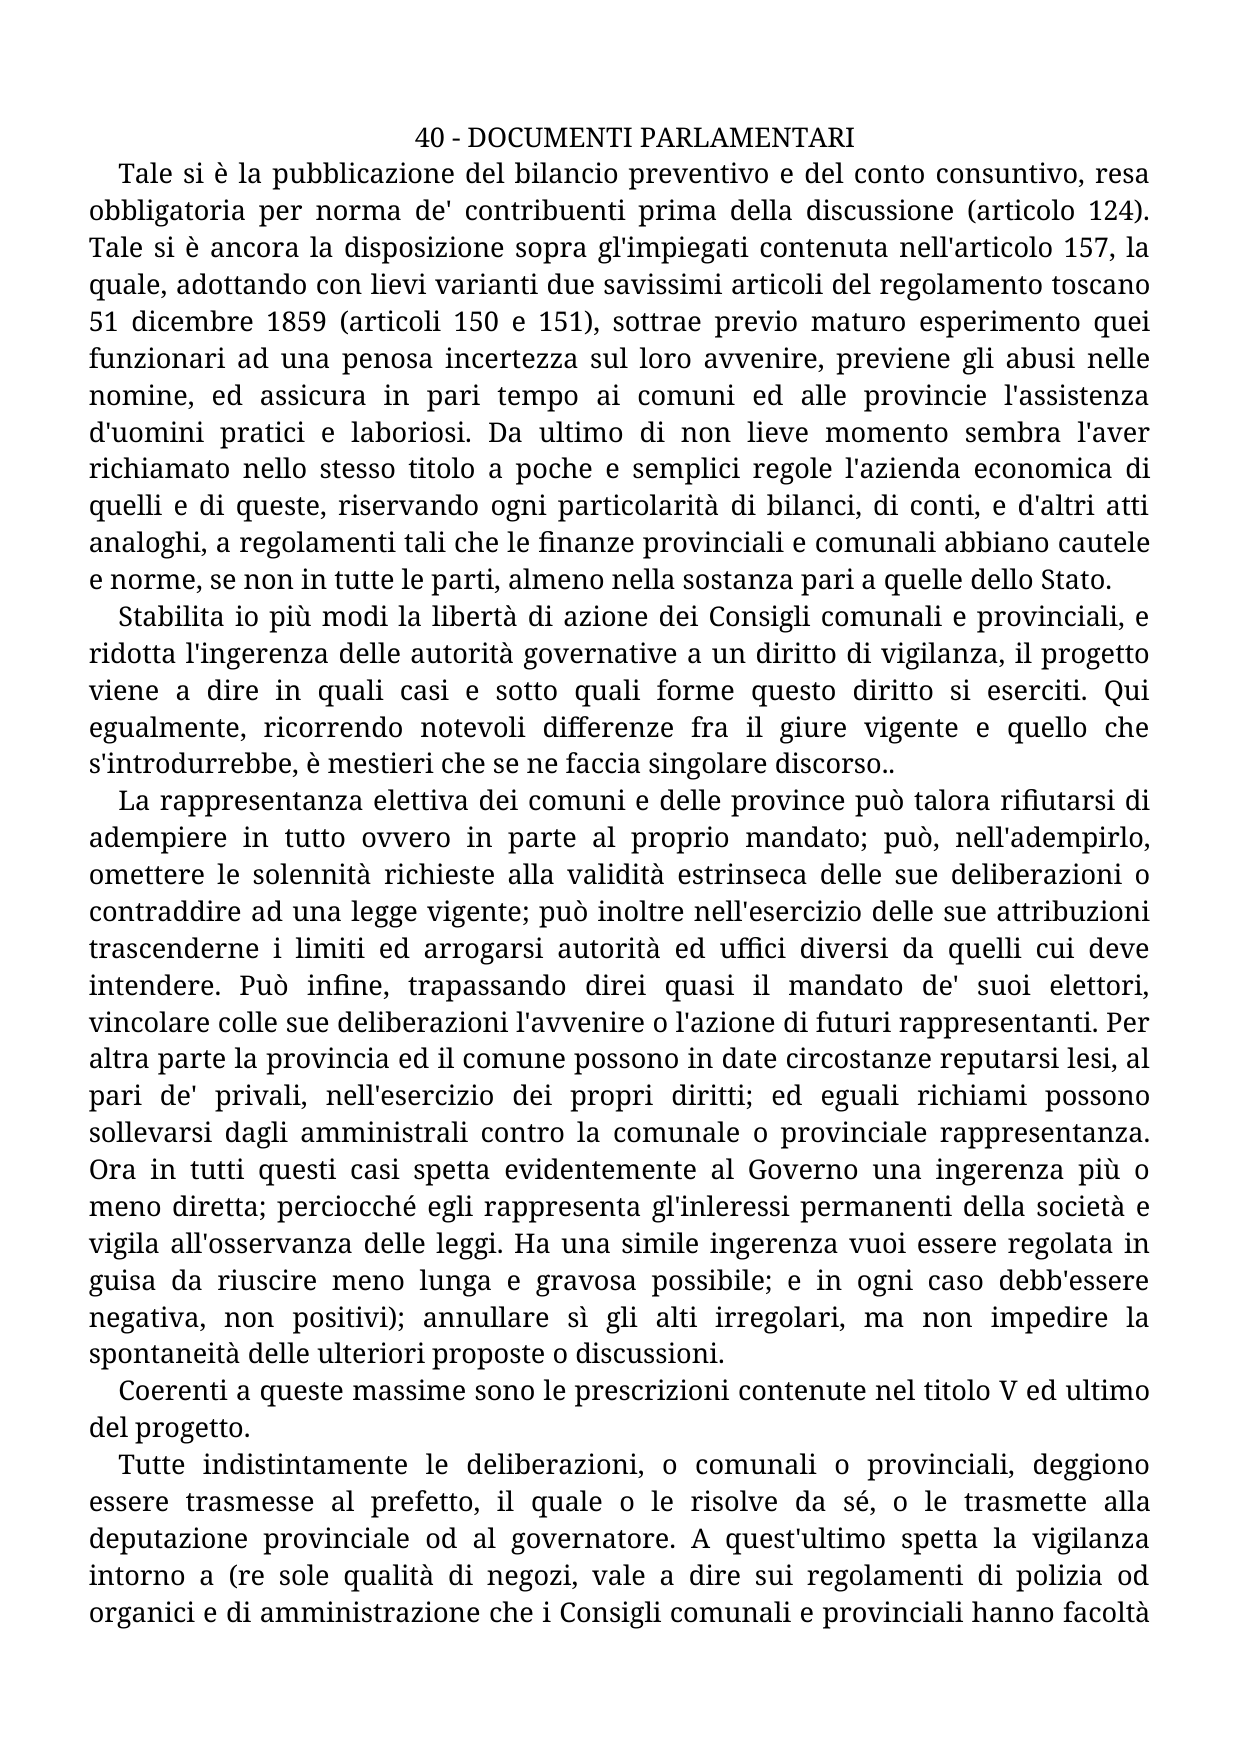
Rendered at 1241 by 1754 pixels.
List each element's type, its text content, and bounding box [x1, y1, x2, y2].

text Coerenti a queste massime sono le prescrizioni contenute nel titolo V ed ultimo del progetto. [88, 1372, 1152, 1446]
text 40 - DOCUMENTI PARLAMENTARI [88, 118, 1152, 155]
text Stabilita io più modi la libertà di azione dei Consigli comunali e provinciali, e ridotta l'ingerenza delle autorità governative a un diritto di vigilanza, il progetto viene a dire in quali casi e sotto quali forme questo diritto si eserciti. Qui egualmente, ricorrendo notevoli differenze fra il giure vigente e quello che s'introdurrebbe, è mestieri che se ne faccia singolare discorso.. [88, 597, 1152, 782]
text Tale si è la pubblicazione del bilancio preventivo e del conto consuntivo, resa obbligatoria per norma de' contribuenti prima della discussione (articolo 124). Tale si è ancora la disposizione sopra gl'impiegati contenuta nell'articolo 157, la quale, adottando con lievi varianti due savissimi articoli del regolamento toscano 51 dicembre 1859 (articoli 150 e 151), sottrae previo maturo esperimento quei funzionari ad una penosa incertezza sul loro avvenire, previene gli abusi nelle nomine, ed assicura in pari tempo ai comuni ed alle provincie l'assistenza d'uomini pratici e laboriosi. Da ultimo di non lieve momento sembra l'aver richiamato nello stesso titolo a poche e semplici regole l'azienda economica di quelli e di queste, riservando ogni particolarità di bilanci, di conti, e d'altri atti analoghi, a regolamenti tali che le finanze provinciali e comunali abbiano cautele e norme, se non in tutte le parti, almeno nella sostanza pari a quelle dello Stato. [88, 155, 1152, 597]
text Tutte indistintamente le deliberazioni, o comunali o provinciali, deggiono essere trasmesse al prefetto, il quale o le risolve da sé, o le trasmette alla deputazione provinciale od al governatore. A quest'ultimo spetta la vigilanza intorno a (re sole qualità di negozi, vale a dire sui regolamenti di polizia od organici e di amministrazione che i Consigli comunali e provinciali hanno facoltà [88, 1446, 1152, 1630]
text La rappresentanza elettiva dei comuni e delle province può talora rifiutarsi di adempiere in tutto ovvero in parte al proprio mandato; può, nell'adempirlo, omettere le solennità richieste alla validità estrinseca delle sue deliberazioni o contraddire ad una legge vigente; può inoltre nell'esercizio delle sue attribuzioni trascenderne i limiti ed arrogarsi autorità ed uffici diversi da quelli cui deve intendere. Può infine, trapassando direi quasi il mandato de' suoi elettori, vincolare colle sue deliberazioni l'avvenire o l'azione di futuri rappresentanti. Per altra parte la provincia ed il comune possono in date circostanze reputarsi lesi, al pari de' privali, nell'esercizio dei propri diritti; ed eguali richiami possono sollevarsi dagli amministrali contro la comunale o provinciale rappresentanza. Ora in tutti questi casi spetta evidentemente al Governo una ingerenza più o meno diretta; perciocché egli rappresenta gl'inleressi permanenti della società e vigila all'osservanza delle leggi. Ha una simile ingerenza vuoi essere regolata in guisa da riuscire meno lunga e gravosa possibile; e in ogni caso debb'essere negativa, non positivi); annullare sì gli alti irregolari, ma non impedire la spontaneità delle ulteriori proposte o discussioni. [88, 782, 1152, 1372]
